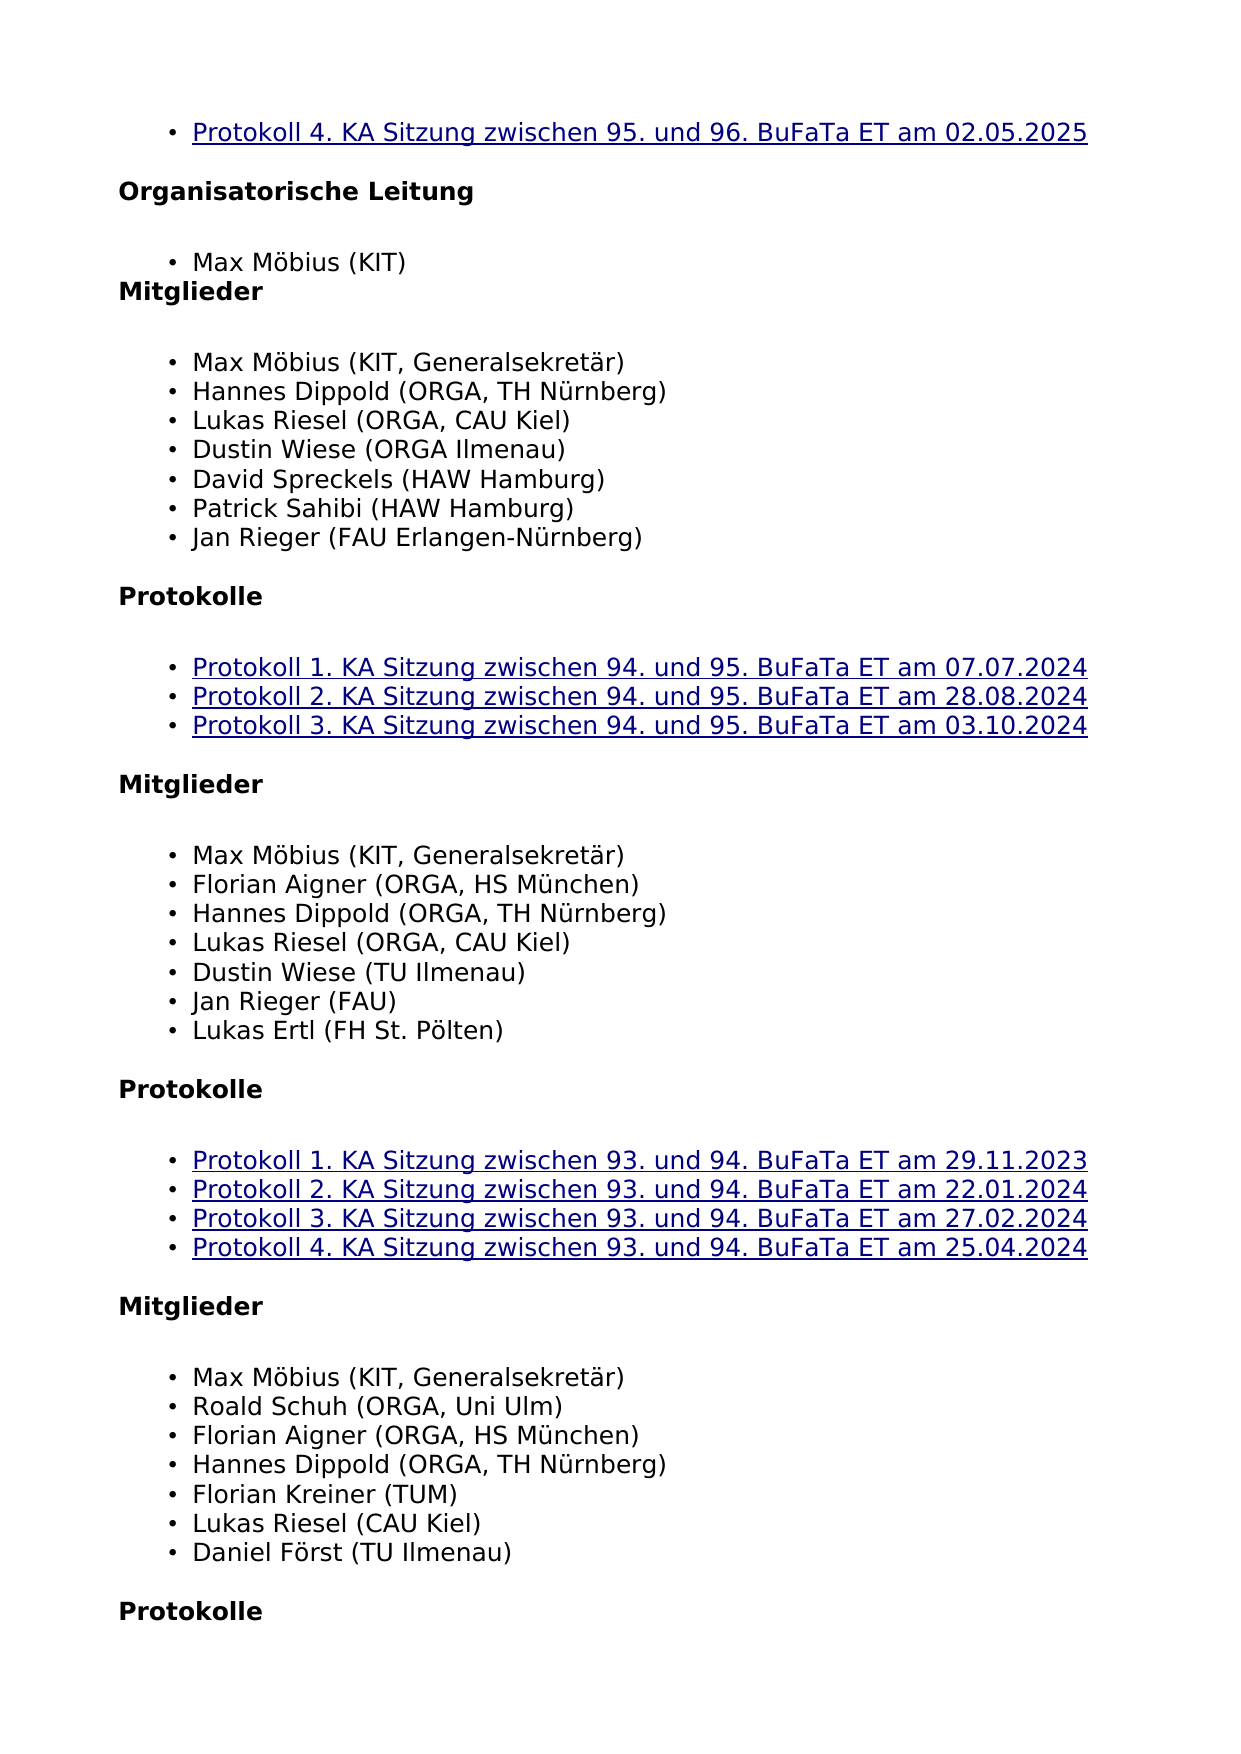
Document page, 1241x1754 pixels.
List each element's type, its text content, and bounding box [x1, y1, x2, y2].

list Max Möbius (KIT, Generalsekretär) [177, 841, 1122, 870]
text Protokolle [118, 1597, 1122, 1626]
text Mitglieder [118, 770, 1122, 799]
list Florian Aigner (ORGA, HS München) [177, 1422, 1122, 1451]
list Lukas Ertl (FH St. Pölten) [177, 1016, 1122, 1045]
text Mitglieder [118, 1292, 1122, 1321]
list Protokoll 3. KA Sitzung zwischen 93. und 94. BuFaTa ET am 27.02.2024 [177, 1204, 1122, 1233]
list Jan Rieger (FAU) [177, 987, 1122, 1016]
list Lukas Riesel (ORGA, CAU Kiel) [177, 407, 1122, 436]
list Florian Aigner (ORGA, HS München) [177, 870, 1122, 899]
text Mitglieder [118, 277, 1122, 306]
list Dustin Wiese (TU Ilmenau) [177, 958, 1122, 987]
list Hannes Dippold (ORGA, TH Nürnberg) [177, 1451, 1122, 1480]
list Patrick Sahibi (HAW Hamburg) [177, 494, 1122, 523]
list Hannes Dippold (ORGA, TH Nürnberg) [177, 899, 1122, 929]
text Protokolle [118, 582, 1122, 611]
list Hannes Dippold (ORGA, TH Nürnberg) [177, 377, 1122, 407]
list Florian Kreiner (TUM) [177, 1480, 1122, 1509]
list Jan Rieger (FAU Erlangen-Nürnberg) [177, 523, 1122, 552]
list Lukas Riesel (ORGA, CAU Kiel) [177, 929, 1122, 958]
list Protokoll 2. KA Sitzung zwischen 94. und 95. BuFaTa ET am 28.08.2024 [177, 682, 1122, 711]
list Protokoll 1. KA Sitzung zwischen 94. und 95. BuFaTa ET am 07.07.2024 [177, 653, 1122, 682]
list Protokoll 1. KA Sitzung zwischen 93. und 94. BuFaTa ET am 29.11.2023 [177, 1146, 1122, 1175]
list David Spreckels (HAW Hamburg) [177, 465, 1122, 494]
list Lukas Riesel (CAU Kiel) [177, 1509, 1122, 1538]
list Roald Schuh (ORGA, Uni Ulm) [177, 1392, 1122, 1422]
list Protokoll 2. KA Sitzung zwischen 93. und 94. BuFaTa ET am 22.01.2024 [177, 1175, 1122, 1204]
list Max Möbius (KIT, Generalsekretär) [177, 348, 1122, 377]
list Dustin Wiese (ORGA Ilmenau) [177, 436, 1122, 465]
list Max Möbius (KIT, Generalsekretär) [177, 1363, 1122, 1392]
list Max Möbius (KIT) [177, 248, 1122, 277]
list Protokoll 3. KA Sitzung zwischen 94. und 95. BuFaTa ET am 03.10.2024 [177, 711, 1122, 741]
list Daniel Först (TU Ilmenau) [177, 1538, 1122, 1567]
text Protokolle [118, 1075, 1122, 1104]
text Organisatorische Leitung [118, 177, 1122, 206]
list Protokoll 4. KA Sitzung zwischen 95. und 96. BuFaTa ET am 02.05.2025 [177, 118, 1122, 147]
list Protokoll 4. KA Sitzung zwischen 93. und 94. BuFaTa ET am 25.04.2024 [177, 1233, 1122, 1263]
